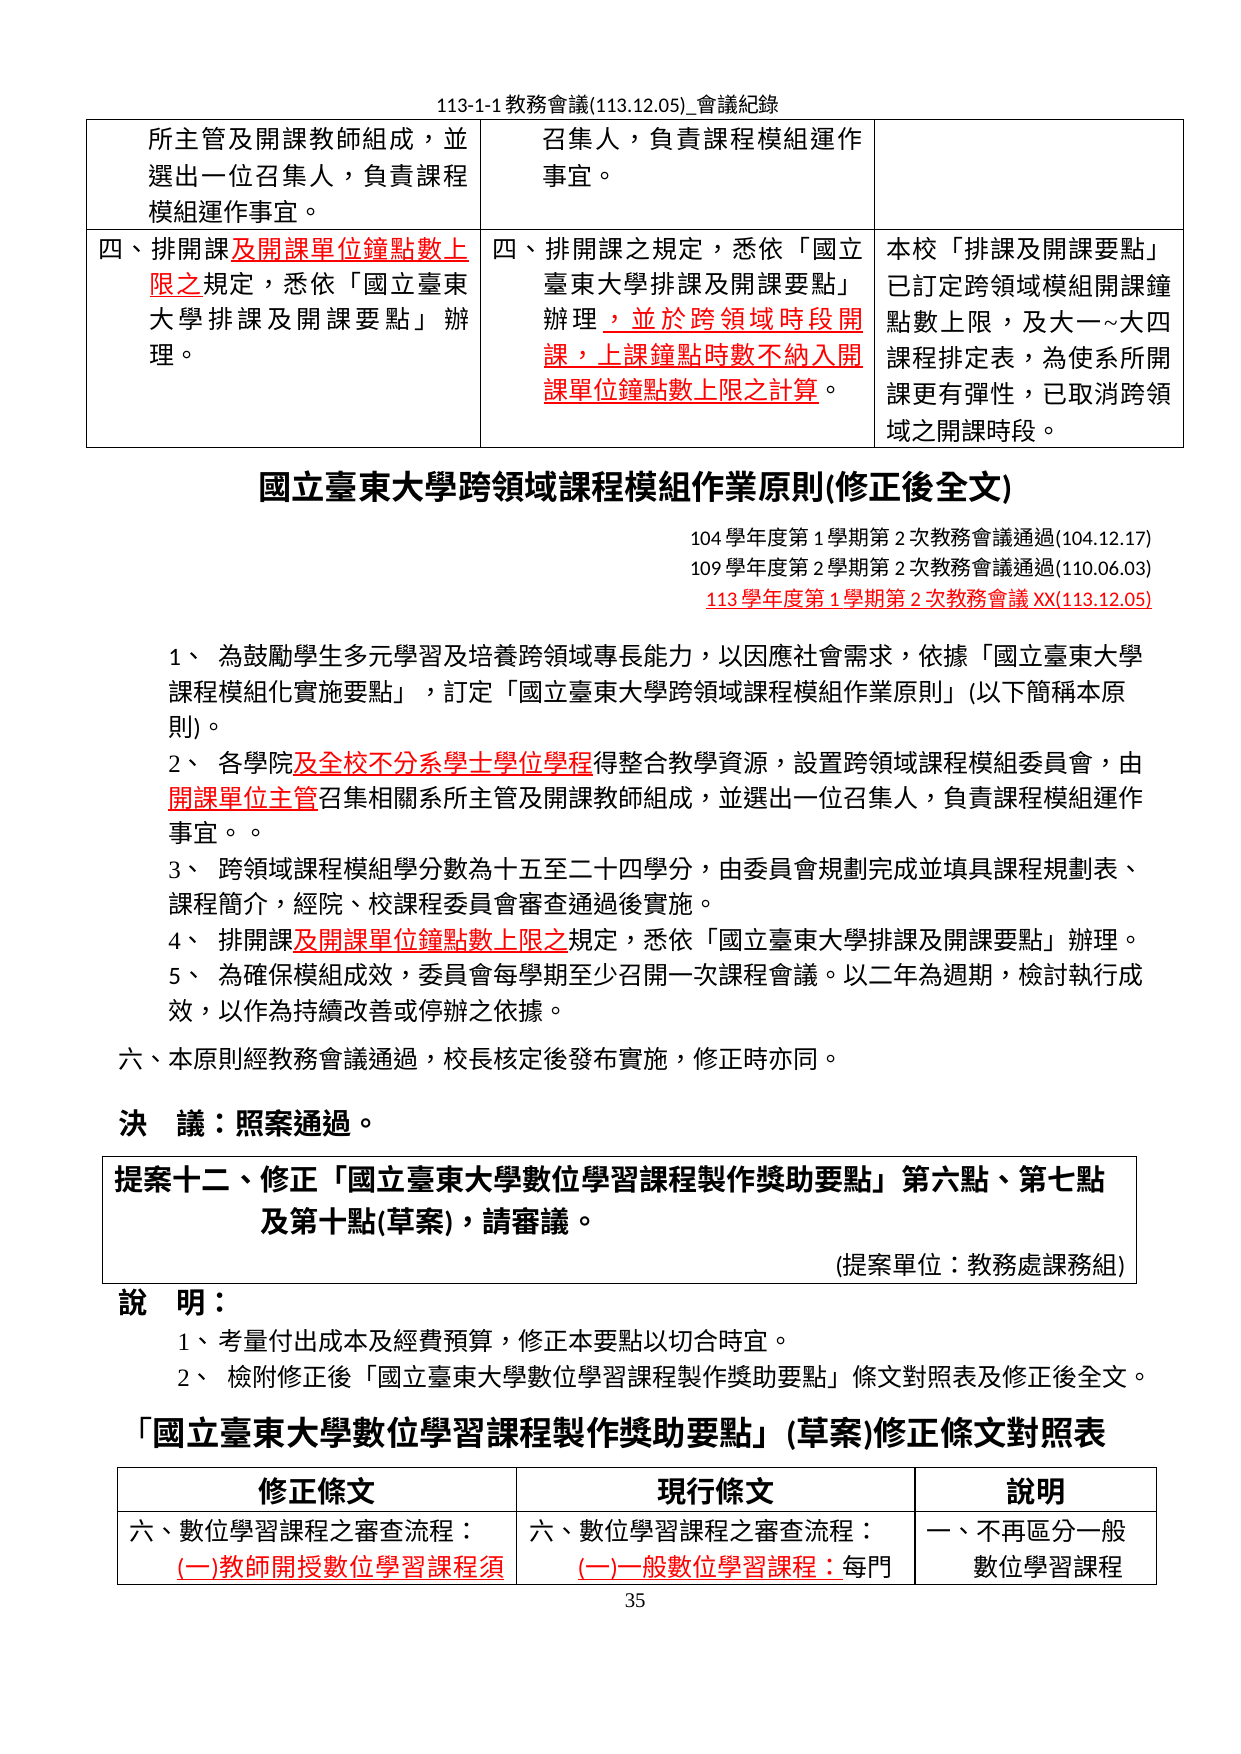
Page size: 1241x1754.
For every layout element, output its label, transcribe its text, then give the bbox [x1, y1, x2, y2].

text 113學年度第1學期第2次教務會議XX(113.12.05) [118, 582, 1152, 612]
text 「國立臺東大學數位學習課程製作獎助要點」(草案)修正條文對照表 [74, 1406, 1152, 1455]
text 國立臺東大學跨領域課程模組作業原則(修正後全文) [118, 461, 1152, 509]
table_cell [875, 120, 1183, 229]
table_cell 一、不再區分一般數位學習課程 [916, 1512, 1156, 1584]
table_cell 四、排開課之規定，悉依「國立臺東大學排課及開課要點」辦理，並於跨領域時段開課，上課鐘點時數不納入開課單位鐘點數上限之計算。 [481, 230, 874, 447]
table_cell 所主管及開課教師組成，並選出一位召集人，負責課程模組運作事宜。 [87, 120, 480, 229]
list 為確保模組成效，委員會每學期至少召開一次課程會議。以二年為週期，檢討執行成效，以作為持續改善或停辦之依據。 [168, 956, 1152, 1027]
text 說 明： [118, 1284, 1152, 1321]
table_header 現行條文 [517, 1468, 914, 1511]
list 為鼓勵學生多元學習及培養跨領域專長能力，以因應社會需求，依據「國立臺東大學課程模組化實施要點」，訂定「國立臺東大學跨領域課程模組作業原則」(以下簡稱本原則)。 [168, 637, 1152, 744]
table_cell 召集人，負責課程模組運作事宜。 [481, 120, 874, 229]
list 檢附修正後「國立臺東大學數位學習課程製作獎助要點」條文對照表及修正後全文。 [177, 1358, 1152, 1394]
table_header 說明 [916, 1468, 1156, 1511]
list 跨領域課程模組學分數為十五至二十四學分，由委員會規劃完成並填具課程規劃表、課程簡介，經院、校課程委員會審查通過後實施。 [168, 850, 1152, 921]
table_cell 本校「排課及開課要點」已訂定跨領域模組開課鐘點數上限，及大一~大四課程排定表，為使系所開課更有彈性，已取消跨領域之開課時段。 [875, 230, 1183, 447]
list 各學院及全校不分系學士學位學程得整合教學資源，設置跨領域課程模組委員會，由開課單位主管召集相關系所主管及開課教師組成，並選出一位召集人，負責課程模組運作事宜。。 [168, 744, 1152, 850]
text 決 議：照案通過。 [118, 1101, 1152, 1143]
table_cell 六、數位學習課程之審查流程： (一)一般數位學習課程：每門 [517, 1512, 914, 1584]
text 六、本原則經教務會議通過，校長核定後發布實施，修正時亦同。 [118, 1039, 1152, 1076]
table_header 修正條文 [118, 1468, 516, 1511]
table_cell 四、排開課及開課單位鐘點數上限之規定，悉依「國立臺東大學排課及開課要點」辦理。 [87, 230, 480, 447]
list 排開課及開課單位鐘點數上限之規定，悉依「國立臺東大學排課及開課要點」辦理。 [168, 921, 1152, 956]
text 109學年度第2學期第2次教務會議通過(110.06.03) [118, 552, 1152, 582]
list 考量付出成本及經費預算，修正本要點以切合時宜。 [168, 1321, 1152, 1358]
text 104學年度第1學期第2次教務會議通過(104.12.17) [118, 521, 1152, 552]
table_header 提案十二、修正「國立臺東大學數位學習課程製作獎助要點」第六點、第七點及第十點(草案)，請審議。 (提案單位：教務處課務組) [103, 1157, 1136, 1283]
table_cell 六、數位學習課程之審查流程： (一)教師開授數位學習課程須 [118, 1512, 516, 1584]
